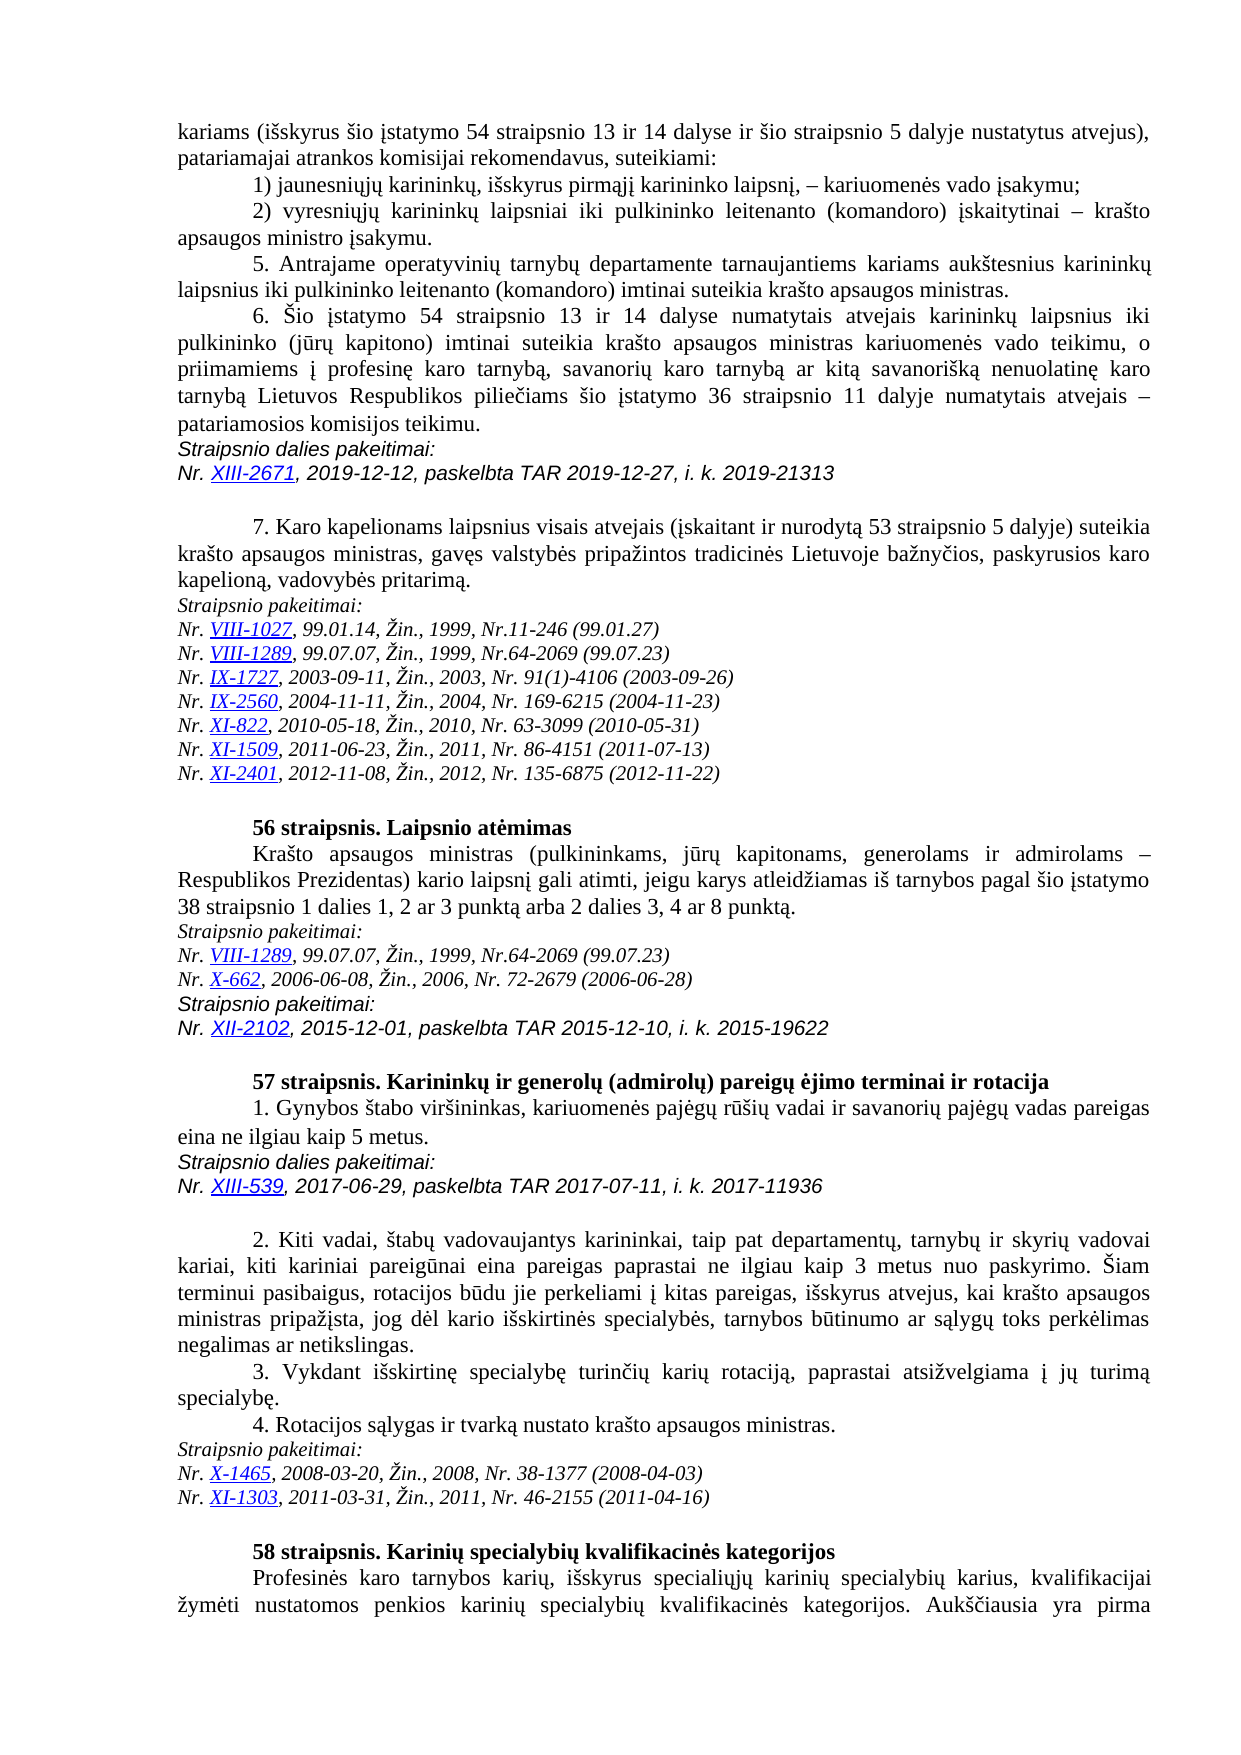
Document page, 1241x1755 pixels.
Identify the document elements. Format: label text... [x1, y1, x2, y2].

text Nr. IX-2560, 2004-11-11, Žin., 2004, Nr. 169-6215 (2004-11-23) [177, 689, 1152, 713]
text 5. Antrajame operatyvinių tarnybų departamente tarnaujantiems kariams aukštesnius karininkų laipsnius iki pulkininko leitenanto (komandoro) imtinai suteikia krašto apsaugos ministras. [177, 250, 1152, 303]
text Nr. XIII-539, 2017-06-29, paskelbta TAR 2017-07-11, i. k. 2017-11936 [177, 1173, 1152, 1197]
text Nr. XIII-2671, 2019-12-12, paskelbta TAR 2019-12-27, i. k. 2019-21313 [177, 461, 1152, 485]
text Nr. XI-1303, 2011-03-31, Žin., 2011, Nr. 46-2155 (2011-04-16) [177, 1485, 1152, 1509]
text Straipsnio pakeitimai: [177, 592, 1152, 617]
text Nr. VIII-1027, 99.01.14, Žin., 1999, Nr.11-246 (99.01.27) [177, 617, 1152, 641]
text kariams (išskyrus šio įstatymo 54 straipsnio 13 ir 14 dalyse ir šio straipsnio 5 dalyje nustatytus atvejus), patariamajai atrankos komisijai rekomendavus, suteikiami: [177, 118, 1152, 171]
text Nr. X-662, 2006-06-08, Žin., 2006, Nr. 72-2679 (2006-06-28) [177, 967, 1152, 991]
text 1) jaunesniųjų karininkų, išskyrus pirmąjį karininko laipsnį, – kariuomenės vado įsakymu; [177, 171, 1152, 197]
text Nr. VIII-1289, 99.07.07, Žin., 1999, Nr.64-2069 (99.07.23) [177, 641, 1152, 665]
text 56 straipsnis. Laipsnio atėmimas [177, 814, 1152, 840]
text Profesinės karo tarnybos karių, išskyrus specialiųjų karinių specialybių karius, kvalifikacijai žymėti nustatomos penkios karinių specialybių kvalifikacinės kategorijos. Aukščiausia yra pirma [177, 1564, 1152, 1617]
text Nr. VIII-1289, 99.07.07, Žin., 1999, Nr.64-2069 (99.07.23) [177, 943, 1152, 967]
text Nr. IX-1727, 2003-09-11, Žin., 2003, Nr. 91(1)-4106 (2003-09-26) [177, 665, 1152, 689]
text Straipsnio pakeitimai: [177, 919, 1152, 943]
text Nr. XI-2401, 2012-11-08, Žin., 2012, Nr. 135-6875 (2012-11-22) [177, 761, 1152, 785]
text Nr. XI-822, 2010-05-18, Žin., 2010, Nr. 63-3099 (2010-05-31) [177, 713, 1152, 737]
text Straipsnio pakeitimai: [177, 1437, 1152, 1461]
text 2) vyresniųjų karininkų laipsniai iki pulkininko leitenanto (komandoro) įskaitytinai – krašto apsaugos ministro įsakymu. [177, 197, 1152, 250]
text 58 straipsnis. Karinių specialybių kvalifikacinės kategorijos [177, 1538, 1152, 1564]
text Nr. X-1465, 2008-03-20, Žin., 2008, Nr. 38-1377 (2008-04-03) [177, 1461, 1152, 1485]
text Nr. XI-1509, 2011-06-23, Žin., 2011, Nr. 86-4151 (2011-07-13) [177, 737, 1152, 761]
text 4. Rotacijos sąlygas ir tvarką nustato krašto apsaugos ministras. [177, 1411, 1152, 1437]
text Nr. XII-2102, 2015-12-01, paskelbta TAR 2015-12-10, i. k. 2015-19622 [177, 1015, 1152, 1039]
text Straipsnio pakeitimai: [177, 991, 1152, 1015]
text Straipsnio dalies pakeitimai: [177, 1149, 1152, 1173]
text 2. Kiti vadai, štabų vadovaujantys karininkai, taip pat departamentų, tarnybų ir skyrių vadovai kariai, kiti kariniai pareigūnai eina pareigas paprastai ne ilgiau kaip 3 metus nuo paskyrimo. Šiam terminui pasibaigus, rotacijos būdu jie perkeliami į kitas pareigas, išskyrus atvejus, kai krašto apsaugos ministras pripažįsta, jog dėl kario išskirtinės specialybės, tarnybos būtinumo ar sąlygų toks perkėlimas negalimas ar netikslingas. [177, 1226, 1152, 1358]
text 7. Karo kapelionams laipsnius visais atvejais (įskaitant ir nurodytą 53 straipsnio 5 dalyje) suteikia krašto apsaugos ministras, gavęs valstybės pripažintos tradicinės Lietuvoje bažnyčios, paskyrusios karo kapelioną, vadovybės pritarimą. [177, 513, 1152, 592]
text 3. Vykdant išskirtinę specialybę turinčių karių rotaciją, paprastai atsižvelgiama į jų turimą specialybę. [177, 1358, 1152, 1411]
text 57 straipsnis. Karininkų ir generolų (admirolų) pareigų ėjimo terminai ir rotacija [252, 1068, 1152, 1094]
text Krašto apsaugos ministras (pulkininkams, jūrų kapitonams, generolams ir admirolams – Respublikos Prezidentas) kario laipsnį gali atimti, jeigu karys atleidžiamas iš tarnybos pagal šio įstatymo 38 straipsnio 1 dalies 1, 2 ar 3 punktą arba 2 dalies 3, 4 ar 8 punktą. [177, 840, 1152, 919]
text 1. Gynybos štabo viršininkas, kariuomenės pajėgų rūšių vadai ir savanorių pajėgų vadas pareigas eina ne ilgiau kaip 5 metus. [177, 1094, 1152, 1149]
text 6. Šio įstatymo 54 straipsnio 13 ir 14 dalyse numatytais atvejais karininkų laipsnius iki pulkininko (jūrų kapitono) imtinai suteikia krašto apsaugos ministras kariuomenės vado teikimu, o priimamiems į profesinę karo tarnybą, savanorių karo tarnybą ar kitą savanorišką nenuolatinę karo tarnybą Lietuvos Respublikos piliečiams šio įstatymo 36 straipsnio 11 dalyje numatytais atvejais – patariamosios komisijos teikimu. [177, 303, 1152, 437]
text Straipsnio dalies pakeitimai: [177, 437, 1152, 461]
